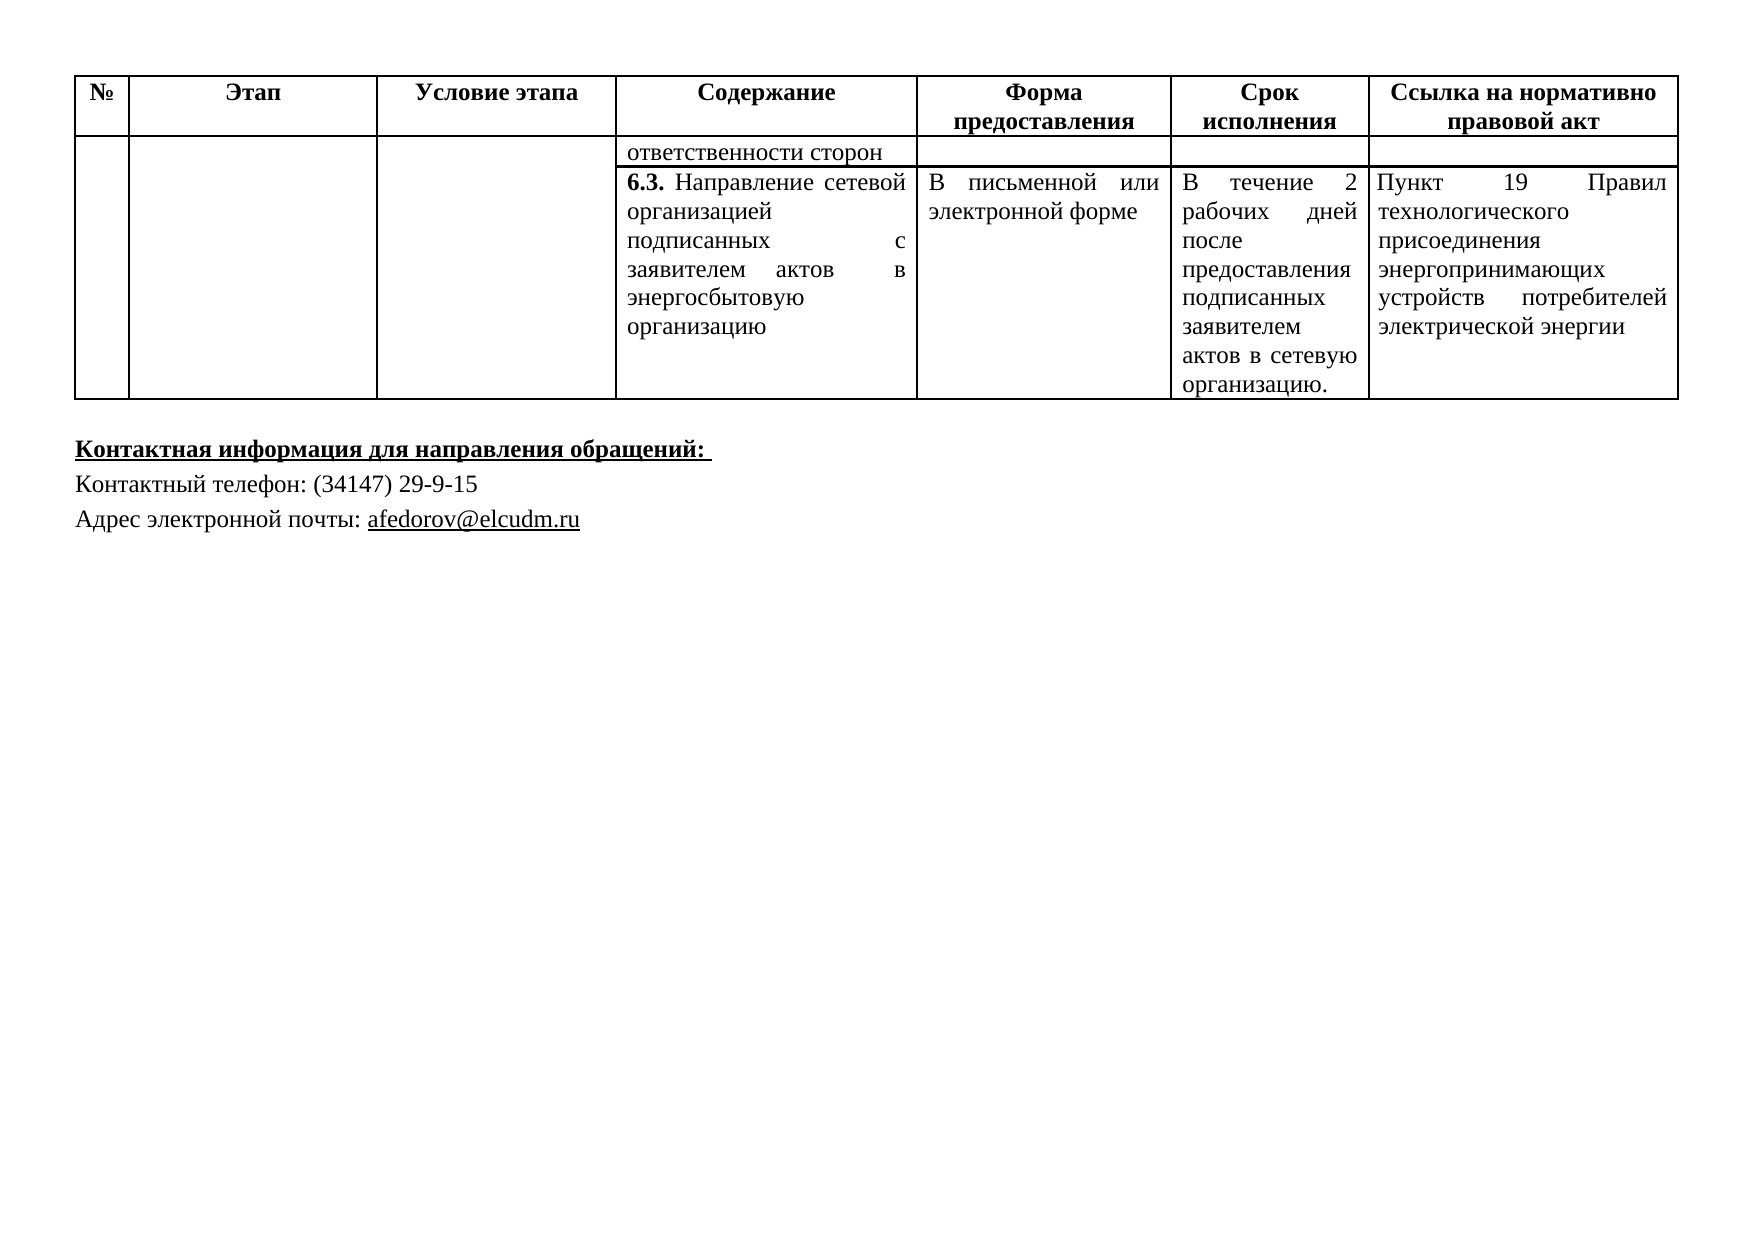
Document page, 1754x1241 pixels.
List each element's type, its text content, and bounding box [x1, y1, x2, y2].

table_header Содержание [617, 77, 916, 134]
table_cell Пункт 19 Правил технологического присоединения энергопринимающих устройств потребителей электрической энергии [1370, 168, 1677, 397]
table_cell В письменной или электронной форме [918, 168, 1170, 397]
table_cell [918, 137, 1170, 165]
table_header Условие этапа [378, 77, 615, 134]
table_header Форма предоставления [918, 77, 1170, 134]
table_header Этап [130, 77, 376, 134]
table_cell В течение 2 рабочих дней после предоставления подписанных заявителем актов в сетевую организацию. [1172, 168, 1368, 397]
table_cell 6.3. Направление сетевой организацией подписанных с заявителем актов в энергосбытовую организацию [617, 168, 916, 397]
table_header Срок исполнения [1172, 77, 1368, 134]
table_header Ссылка на нормативно правовой акт [1370, 77, 1677, 134]
table_cell [1172, 137, 1368, 165]
text Контактный телефон: (34147) 29-9-15 [75, 469, 1679, 498]
table_header № [76, 77, 128, 134]
table_cell [76, 137, 128, 397]
table_cell [378, 137, 615, 397]
text Адрес электронной почты: afedorov@elcudm.ru [75, 504, 1679, 533]
table_cell [130, 137, 376, 397]
table_cell [1370, 137, 1677, 165]
text Контактная информация для направления обращений: [75, 434, 1679, 463]
table_cell ответственности сторон [617, 137, 916, 165]
